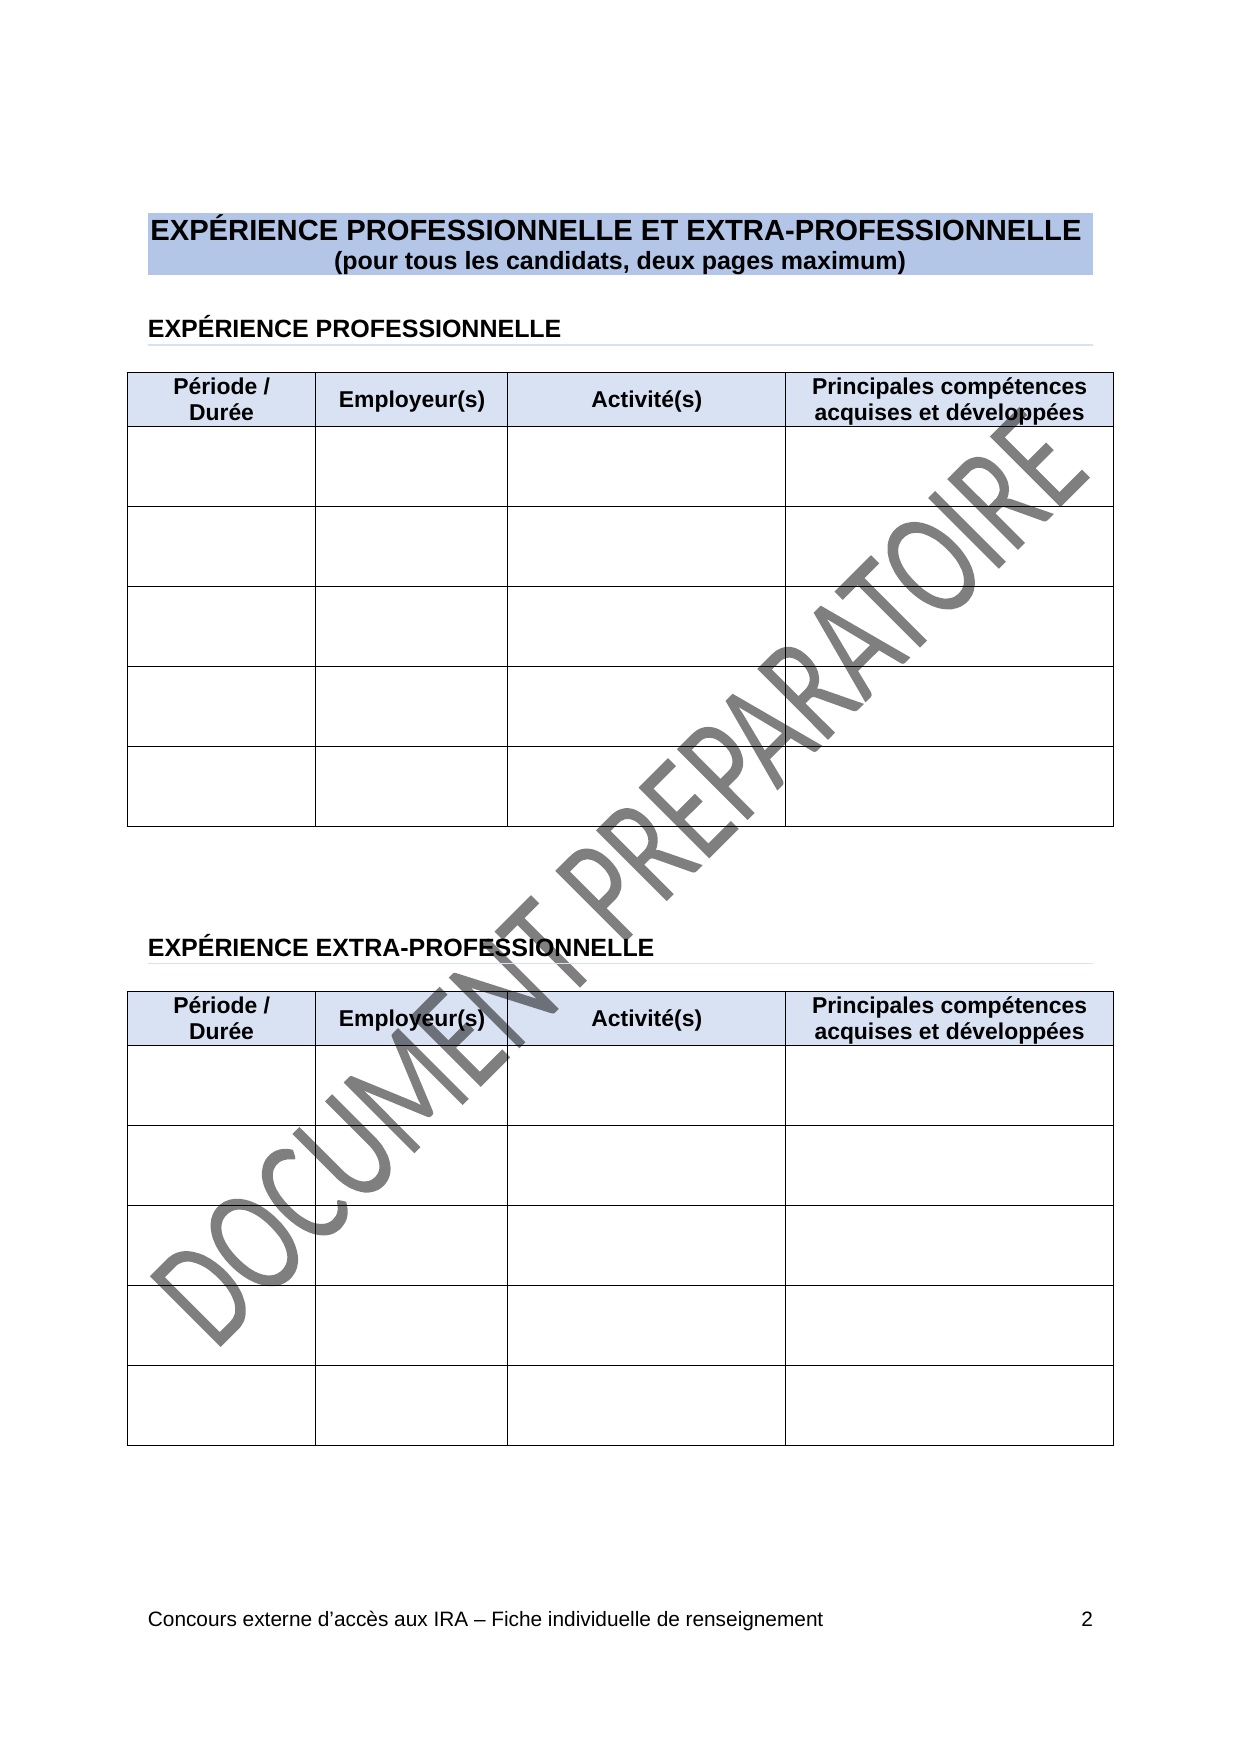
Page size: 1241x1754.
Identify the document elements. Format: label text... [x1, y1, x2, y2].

table_cell [316, 1126, 379, 1181]
text EXPÉRIENCE PROFESSIONNELLE ET EXTRA-PROFESSIONNELLE (pour tous les candidats, deux pages maximum) [148, 213, 1093, 275]
table_header Employeur(s) [430, 992, 507, 1045]
table_cell [316, 1206, 507, 1285]
table_cell [786, 587, 1113, 666]
table_cell [368, 1046, 507, 1125]
table_cell [291, 1206, 315, 1222]
table_cell [128, 747, 315, 826]
table_cell [773, 667, 785, 681]
table_cell [777, 659, 785, 666]
table_cell [786, 507, 1113, 586]
table_cell [786, 1126, 1113, 1205]
table_cell [316, 1046, 419, 1125]
table_cell [316, 427, 507, 506]
table_header Activité(s) [508, 373, 785, 426]
table_cell [786, 667, 1113, 746]
table_cell [316, 1286, 507, 1365]
table_cell [175, 1286, 235, 1331]
table_cell [742, 710, 781, 746]
table_cell [829, 621, 869, 661]
table_cell [263, 1206, 315, 1285]
table_cell [128, 1126, 315, 1205]
table_cell [508, 667, 785, 746]
table_cell [508, 507, 785, 586]
table_cell [786, 1286, 1113, 1365]
table_header Employeur(s) [477, 992, 507, 1022]
table_cell [316, 747, 507, 826]
table_cell [316, 667, 507, 746]
table_cell [508, 1366, 785, 1445]
table_cell [300, 1126, 315, 1141]
table_cell [316, 1206, 337, 1223]
table_cell [508, 1046, 785, 1125]
table_header Employeur(s) [316, 373, 507, 426]
table_cell [786, 1366, 1113, 1445]
table_cell [508, 1206, 785, 1285]
table_cell [1006, 427, 1113, 506]
table_cell [316, 587, 507, 666]
table_cell [508, 1286, 785, 1365]
table_cell [316, 1126, 507, 1205]
table_cell [128, 1366, 315, 1445]
text EXPÉRIENCE EXTRA-PROFESSIONNELLE [541, 933, 1093, 963]
table_cell [128, 1046, 315, 1125]
table_cell [508, 587, 785, 666]
table_cell [617, 820, 640, 826]
table_header Période / Durée [128, 992, 315, 1045]
table_header Principales compétences acquises et développées [786, 992, 1113, 1045]
text EXPÉRIENCE EXTRA-PROFESSIONNELLE [148, 933, 500, 963]
text EXPÉRIENCE EXTRA-PROFESSIONNELLE [499, 933, 554, 963]
table_header Principales compétences acquises et développées [786, 373, 1113, 426]
table_cell [222, 1210, 287, 1275]
table_cell [128, 667, 315, 746]
table_cell [128, 427, 315, 506]
table_cell [693, 747, 732, 778]
table_header Activité(s) [508, 992, 785, 1045]
table_cell [697, 738, 723, 746]
table_cell [786, 740, 802, 746]
table_cell [508, 747, 785, 826]
table_cell [457, 1046, 507, 1070]
table_cell [786, 747, 1113, 826]
table_cell [128, 587, 315, 666]
table_header Période / Durée [128, 373, 315, 426]
table_header Employeur(s) [316, 992, 437, 1045]
text EXPÉRIENCE PROFESSIONNELLE [148, 314, 1093, 344]
table_cell [786, 1206, 1113, 1285]
table_cell [508, 1126, 785, 1205]
table_cell [786, 658, 802, 666]
table_cell [128, 507, 315, 586]
table_cell [922, 587, 962, 598]
table_cell [316, 507, 507, 586]
table_cell [508, 427, 785, 506]
table_cell [786, 427, 1058, 506]
table_cell [786, 667, 809, 695]
table_cell [128, 1286, 315, 1365]
table_cell [128, 1206, 258, 1285]
table_cell [786, 1046, 1113, 1125]
table_cell [166, 1262, 223, 1285]
table_cell [899, 533, 963, 586]
table_cell [316, 1366, 507, 1445]
table_cell [963, 468, 999, 505]
